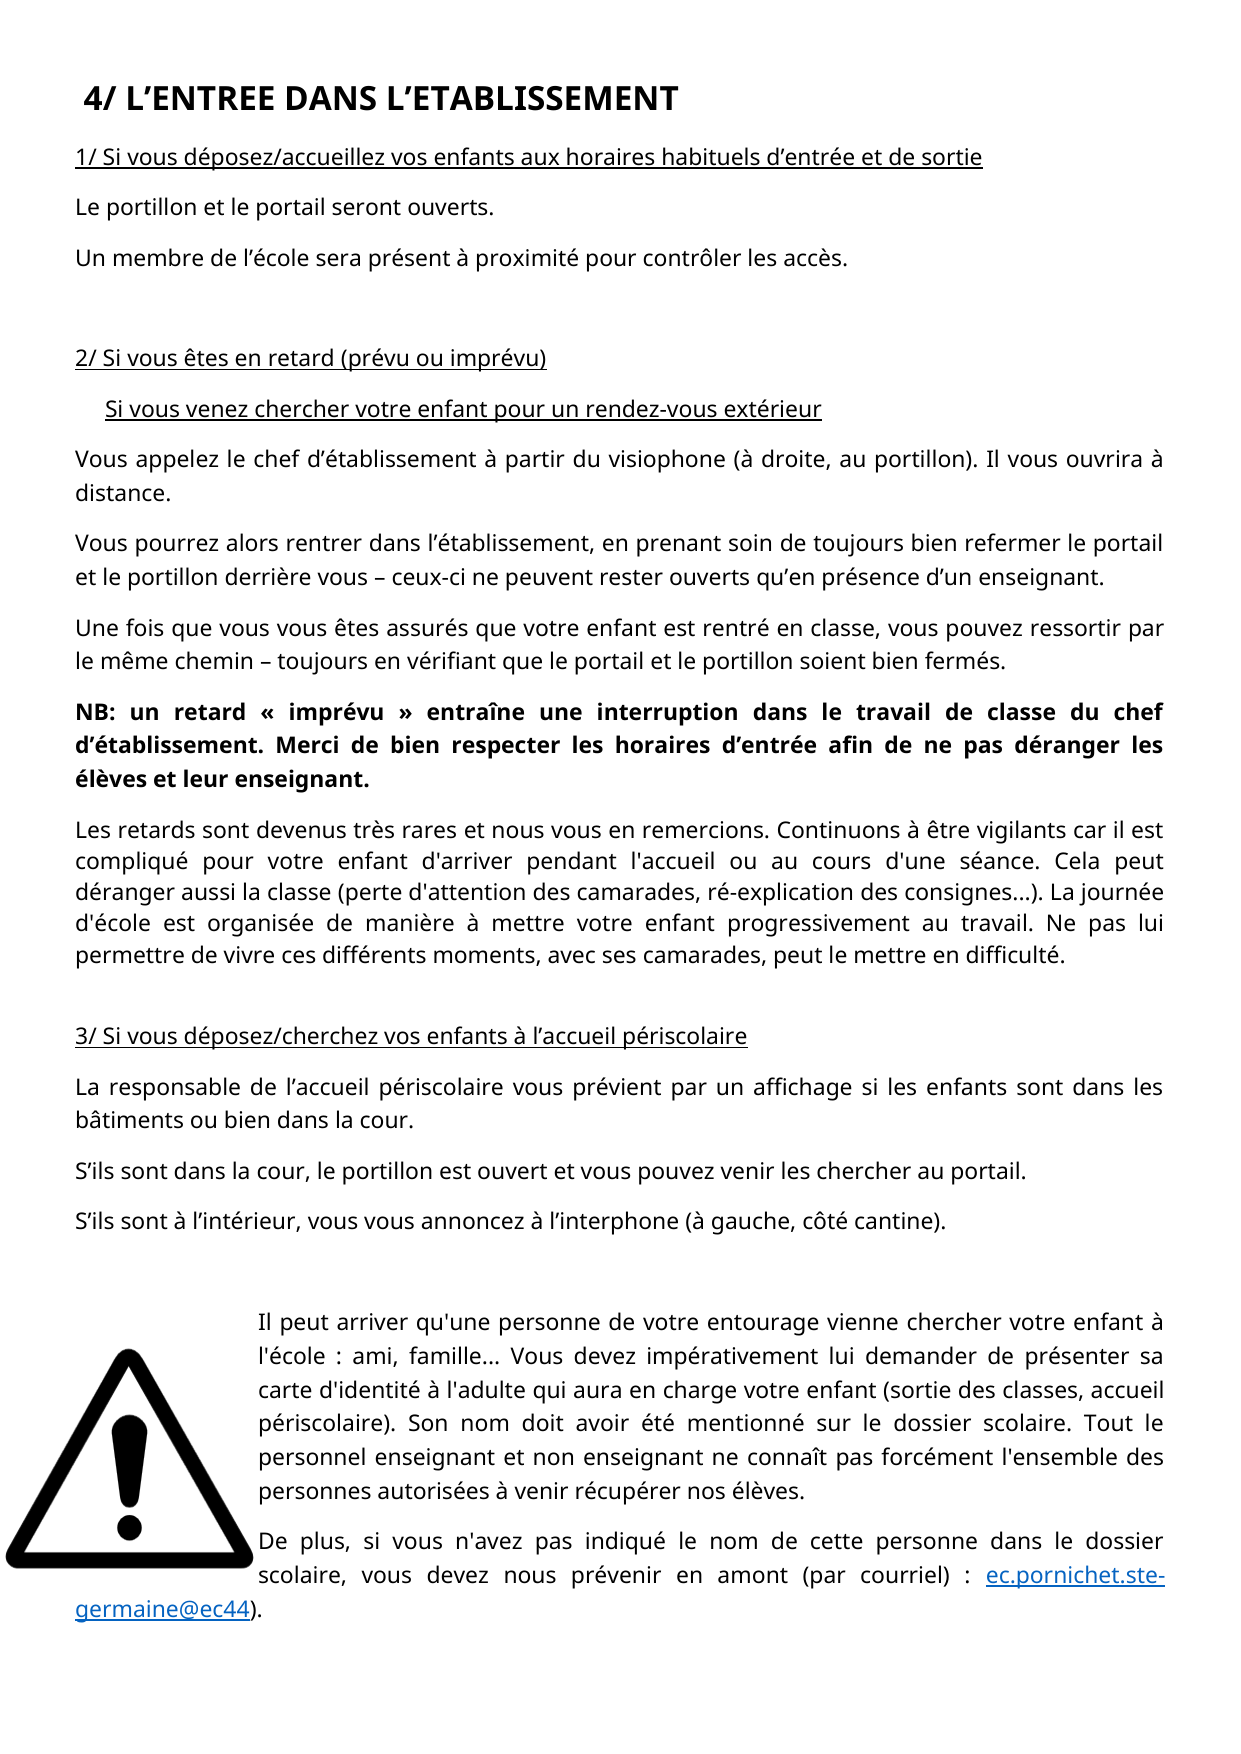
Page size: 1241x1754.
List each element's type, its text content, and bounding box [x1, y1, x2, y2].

text Les retards sont devenus très rares et nous vous en remercions. Continuons à être vigilants car il est compliqué pour votre enfant d'arriver pendant l'accueil ou au cours d'une séance. Cela peut déranger aussi la classe (perte d'attention des camarades, ré-explication des consignes...). La journée d'école est organisée de manière à mettre votre enfant progressivement au travail. Ne pas lui permettre de vivre ces différents moments, avec ses camarades, peut le mettre en difficulté. [75, 813, 1165, 970]
text S’ils sont à l’intérieur, vous vous annoncez à l’interphone (à gauche, côté cantine). [75, 1205, 1165, 1236]
text Il peut arriver qu'une personne de votre entourage vienne chercher votre enfant à l'école : ami, famille... Vous devez impérativement lui demander de présenter sa carte d'identité à l'adulte qui aura en charge votre enfant (sortie des classes, accueil périscolaire). Son nom doit avoir été mentionné sur le dossier scolaire. Tout le personnel enseignant et non enseignant ne connaît pas forcément l'ensemble des personnes autorisées à venir récupérer nos élèves. [75, 1306, 1165, 1506]
text Le portillon et le portail seront ouverts. [75, 191, 1165, 222]
text S’ils sont dans la cour, le portillon est ouvert et vous pouvez venir les chercher au portail. [75, 1155, 1165, 1186]
text 1/ Si vous déposez/accueillez vos enfants aux horaires habituels d’entrée et de sortie [75, 141, 1165, 172]
text NB: un retard « imprévu » entraîne une interruption dans le travail de classe du chef d’établissement. Merci de bien respecter les horaires d’entrée afin de ne pas déranger les élèves et leur enseignant. [75, 696, 1165, 794]
text 2/ Si vous êtes en retard (prévu ou imprévu) [75, 342, 1165, 373]
text Un membre de l’école sera présent à proximité pour contrôler les accès. [75, 241, 1165, 273]
text Si vous venez chercher votre enfant pour un rendez-vous extérieur [75, 393, 1165, 424]
text 4/ L’ENTREE DANS L’ETABLISSEMENT [75, 75, 1165, 120]
text Vous pourrez alors rentrer dans l’établissement, en prenant soin de toujours bien refermer le portail et le portillon derrière vous – ceux-ci ne peuvent rester ouverts qu’en présence d’un enseignant. [75, 527, 1165, 592]
text Vous appelez le chef d’établissement à partir du visiophone (à droite, au portillon). Il vous ouvrira à distance. [75, 443, 1165, 508]
picture [0, 1329, 258, 1589]
text La responsable de l’accueil périscolaire vous prévient par un affichage si les enfants sont dans les bâtiments ou bien dans la cour. [75, 1071, 1165, 1136]
text De plus, si vous n'avez pas indiqué le nom de cette personne dans le dossier scolaire, vous devez nous prévenir en amont (par courriel) : ec.pornichet.ste-germaine@ec44). [75, 1525, 1165, 1624]
text 3/ Si vous déposez/cherchez vos enfants à l’accueil périscolaire [75, 1020, 1165, 1051]
text Une fois que vous vous êtes assurés que votre enfant est rentré en classe, vous pouvez ressortir par le même chemin – toujours en vérifiant que le portail et le portillon soient bien fermés. [75, 611, 1165, 676]
